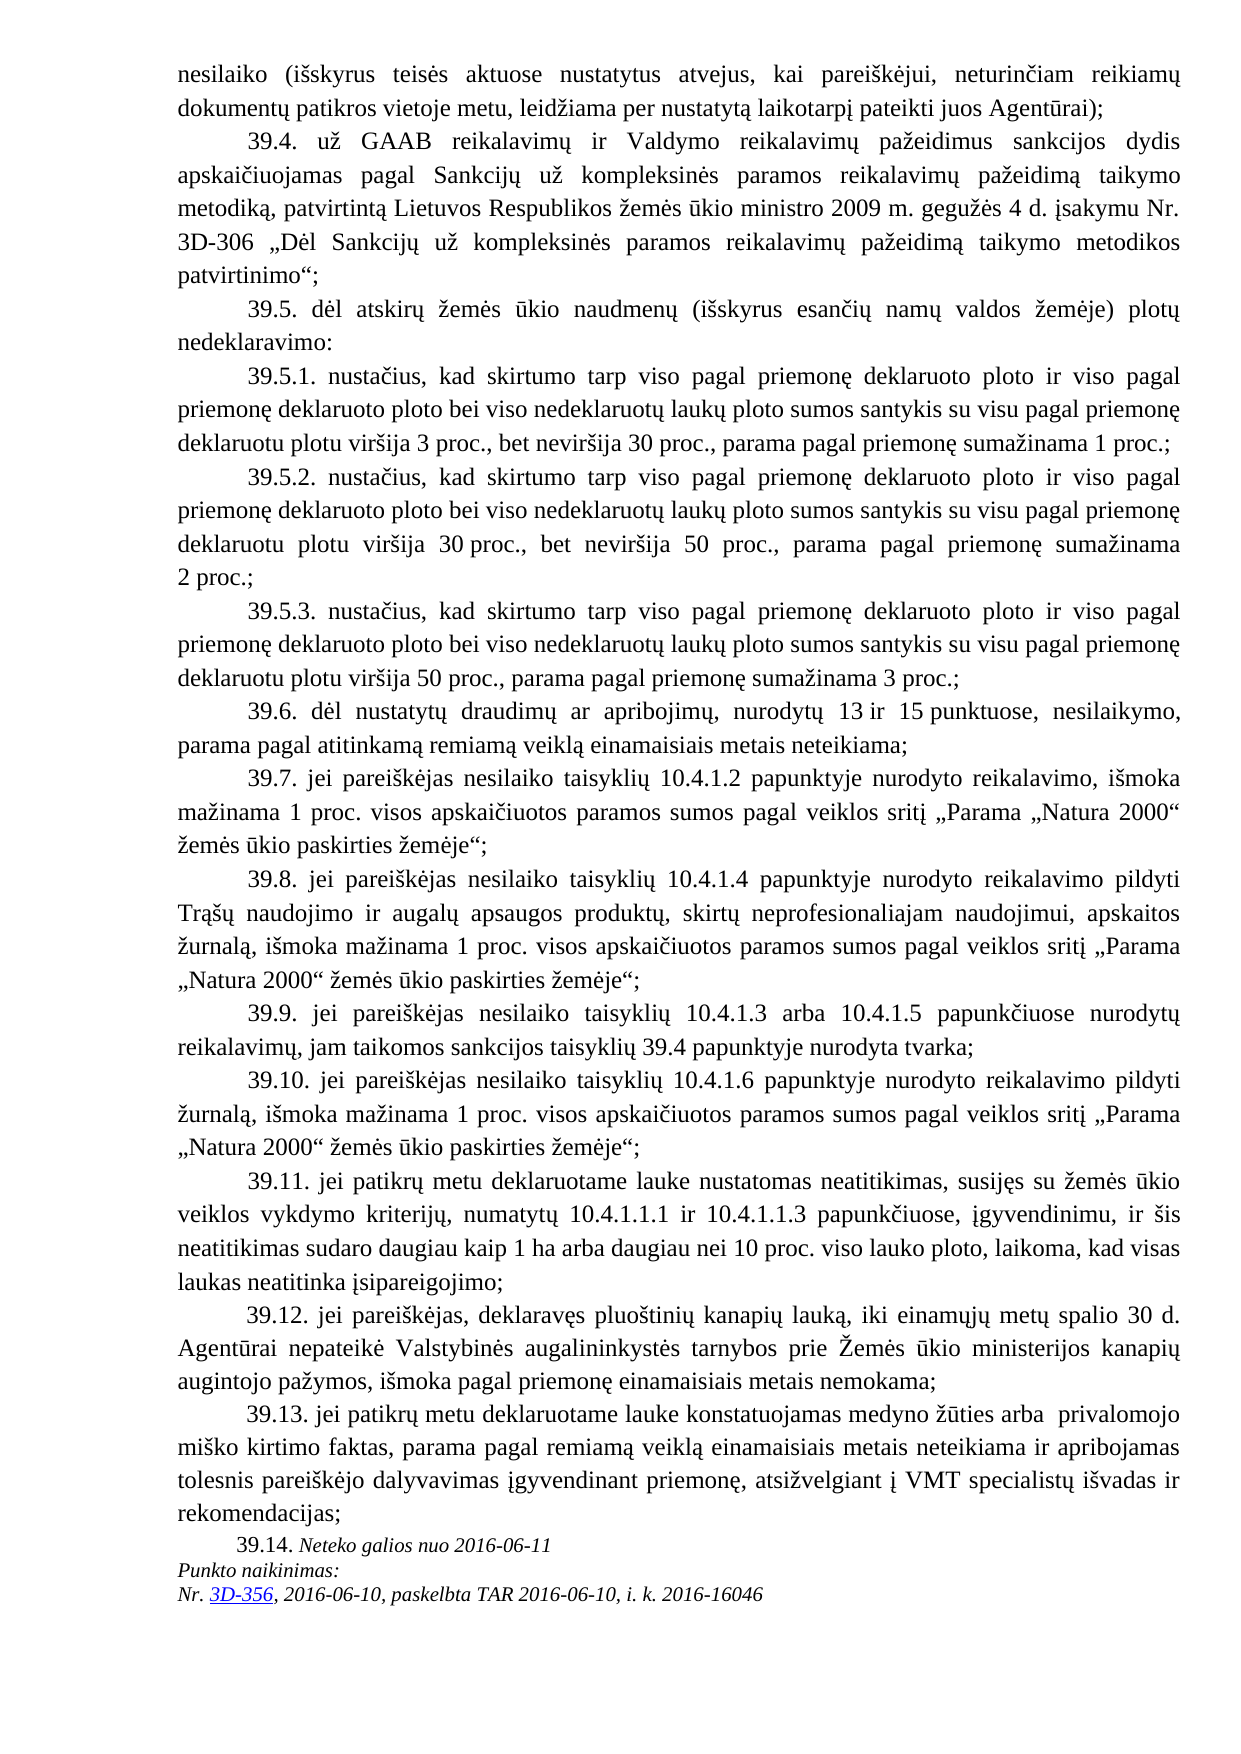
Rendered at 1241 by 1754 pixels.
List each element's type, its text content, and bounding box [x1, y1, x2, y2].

text 39.4. už GAAB reikalavimų ir Valdymo reikalavimų pažeidimus sankcijos dydis apskaičiuojamas pagal Sankcijų už kompleksinės paramos reikalavimų pažeidimą taikymo metodiką, patvirtintą Lietuvos Respublikos žemės ūkio ministro 2009 m. gegužės 4 d. įsakymu Nr. 3D-306 „Dėl Sankcijų už kompleksinės paramos reikalavimų pažeidimą taikymo metodikos patvirtinimo“; [177, 126, 1181, 289]
text 39.5.2. nustačius, kad skirtumo tarp viso pagal priemonę deklaruoto ploto ir viso pagal priemonę deklaruoto ploto bei viso nedeklaruotų laukų ploto sumos santykis su visu pagal priemonę deklaruotu plotu viršija 30 proc., bet neviršija 50 proc., parama pagal priemonę sumažinama 2 proc.; [177, 462, 1181, 591]
text 39.14. Neteko galios nuo 2016-06-11 [177, 1531, 1181, 1558]
text 39.12. jei pareiškėjas, deklaravęs pluoštinių kanapių lauką, iki einamųjų metų spalio 30 d. Agentūrai nepateikė Valstybinės augalininkystės tarnybos prie Žemės ūkio ministerijos kanapių augintojo pažymos, išmoka pagal priemonę einamaisiais metais nemokama; [177, 1300, 1181, 1395]
text nesilaiko (išskyrus teisės aktuose nustatytus atvejus, kai pareiškėjui, neturinčiam reikiamų dokumentų patikros vietoje metu, leidžiama per nustatytą laikotarpį pateikti juos Agentūrai); [177, 59, 1181, 121]
text 39.13. jei patikrų metu deklaruotame lauke konstatuojamas medyno žūties arba privalomojo miško kirtimo faktas, parama pagal remiamą veiklą einamaisiais metais neteikiama ir apribojamas tolesnis pareiškėjo dalyvavimas įgyvendinant priemonę, atsižvelgiant į VMT specialistų išvadas ir rekomendacijas; [177, 1399, 1181, 1527]
text 39.11. jei patikrų metu deklaruotame lauke nustatomas neatitikimas, susijęs su žemės ūkio veiklos vykdymo kriterijų, numatytų 10.4.1.1.1 ir 10.4.1.1.3 papunkčiuose, įgyvendinimu, ir šis neatitikimas sudaro daugiau kaip 1 ha arba daugiau nei 10 proc. viso lauko ploto, laikoma, kad visas laukas neatitinka įsipareigojimo; [177, 1166, 1181, 1295]
text 39.9. jei pareiškėjas nesilaiko taisyklių 10.4.1.3 arba 10.4.1.5 papunkčiuose nurodytų reikalavimų, jam taikomos sankcijos taisyklių 39.4 papunktyje nurodyta tvarka; [177, 998, 1181, 1061]
text 39.7. jei pareiškėjas nesilaiko taisyklių 10.4.1.2 papunktyje nurodyto reikalavimo, išmoka mažinama 1 proc. visos apskaičiuotos paramos sumos pagal veiklos sritį „Parama „Natura 2000“ žemės ūkio paskirties žemėje“; [177, 763, 1181, 859]
text 39.5.3. nustačius, kad skirtumo tarp viso pagal priemonę deklaruoto ploto ir viso pagal priemonę deklaruoto ploto bei viso nedeklaruotų laukų ploto sumos santykis su visu pagal priemonę deklaruotu plotu viršija 50 proc., parama pagal priemonę sumažinama 3 proc.; [177, 596, 1181, 692]
text 39.5.1. nustačius, kad skirtumo tarp viso pagal priemonę deklaruoto ploto ir viso pagal priemonę deklaruoto ploto bei viso nedeklaruotų laukų ploto sumos santykis su visu pagal priemonę deklaruotu plotu viršija 3 proc., bet neviršija 30 proc., parama pagal priemonę sumažinama 1 proc.; [177, 361, 1181, 457]
text 39.10. jei pareiškėjas nesilaiko taisyklių 10.4.1.6 papunktyje nurodyto reikalavimo pildyti žurnalą, išmoka mažinama 1 proc. visos apskaičiuotos paramos sumos pagal veiklos sritį „Parama „Natura 2000“ žemės ūkio paskirties žemėje“; [177, 1065, 1181, 1161]
text 39.6. dėl nustatytų draudimų ar apribojimų, nurodytų 13 ir 15 punktuose, nesilaikymo, parama pagal atitinkamą remiamą veiklą einamaisiais metais neteikiama; [177, 696, 1181, 759]
text 39.5. dėl atskirų žemės ūkio naudmenų (išskyrus esančių namų valdos žemėje) plotų nedeklaravimo: [177, 294, 1181, 356]
text Nr. 3D-356, 2016-06-10, paskelbta TAR 2016-06-10, i. k. 2016-16046 [177, 1582, 1181, 1606]
text Punkto naikinimas: [177, 1558, 1181, 1582]
text 39.8. jei pareiškėjas nesilaiko taisyklių 10.4.1.4 papunktyje nurodyto reikalavimo pildyti Trąšų naudojimo ir augalų apsaugos produktų, skirtų neprofesionaliajam naudojimui, apskaitos žurnalą, išmoka mažinama 1 proc. visos apskaičiuotos paramos sumos pagal veiklos sritį „Parama „Natura 2000“ žemės ūkio paskirties žemėje“; [177, 864, 1181, 993]
